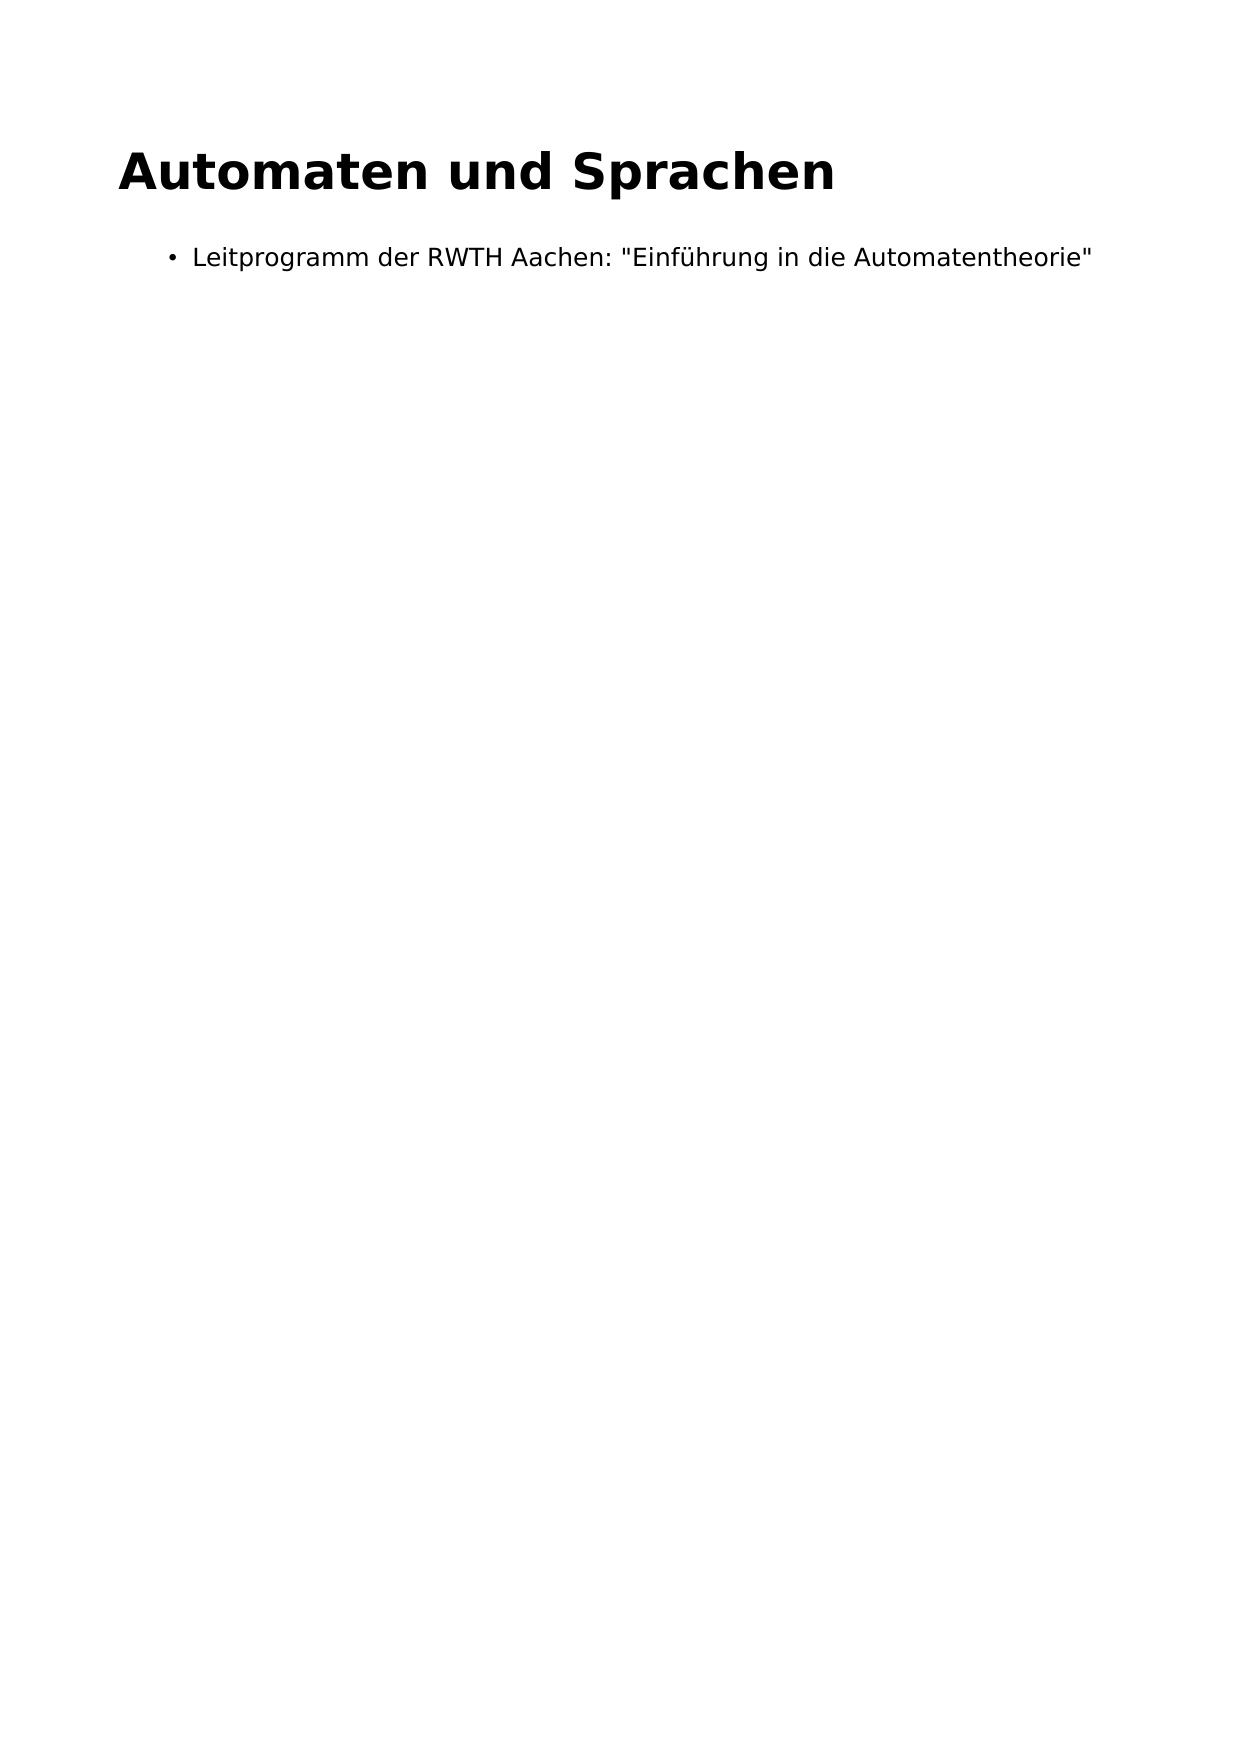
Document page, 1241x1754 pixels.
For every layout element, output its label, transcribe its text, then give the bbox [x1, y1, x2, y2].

list Leitprogramm der RWTH Aachen: "Einführung in die Automatentheorie" [177, 243, 1122, 272]
subtitle Automaten und Sprachen [118, 143, 1122, 201]
